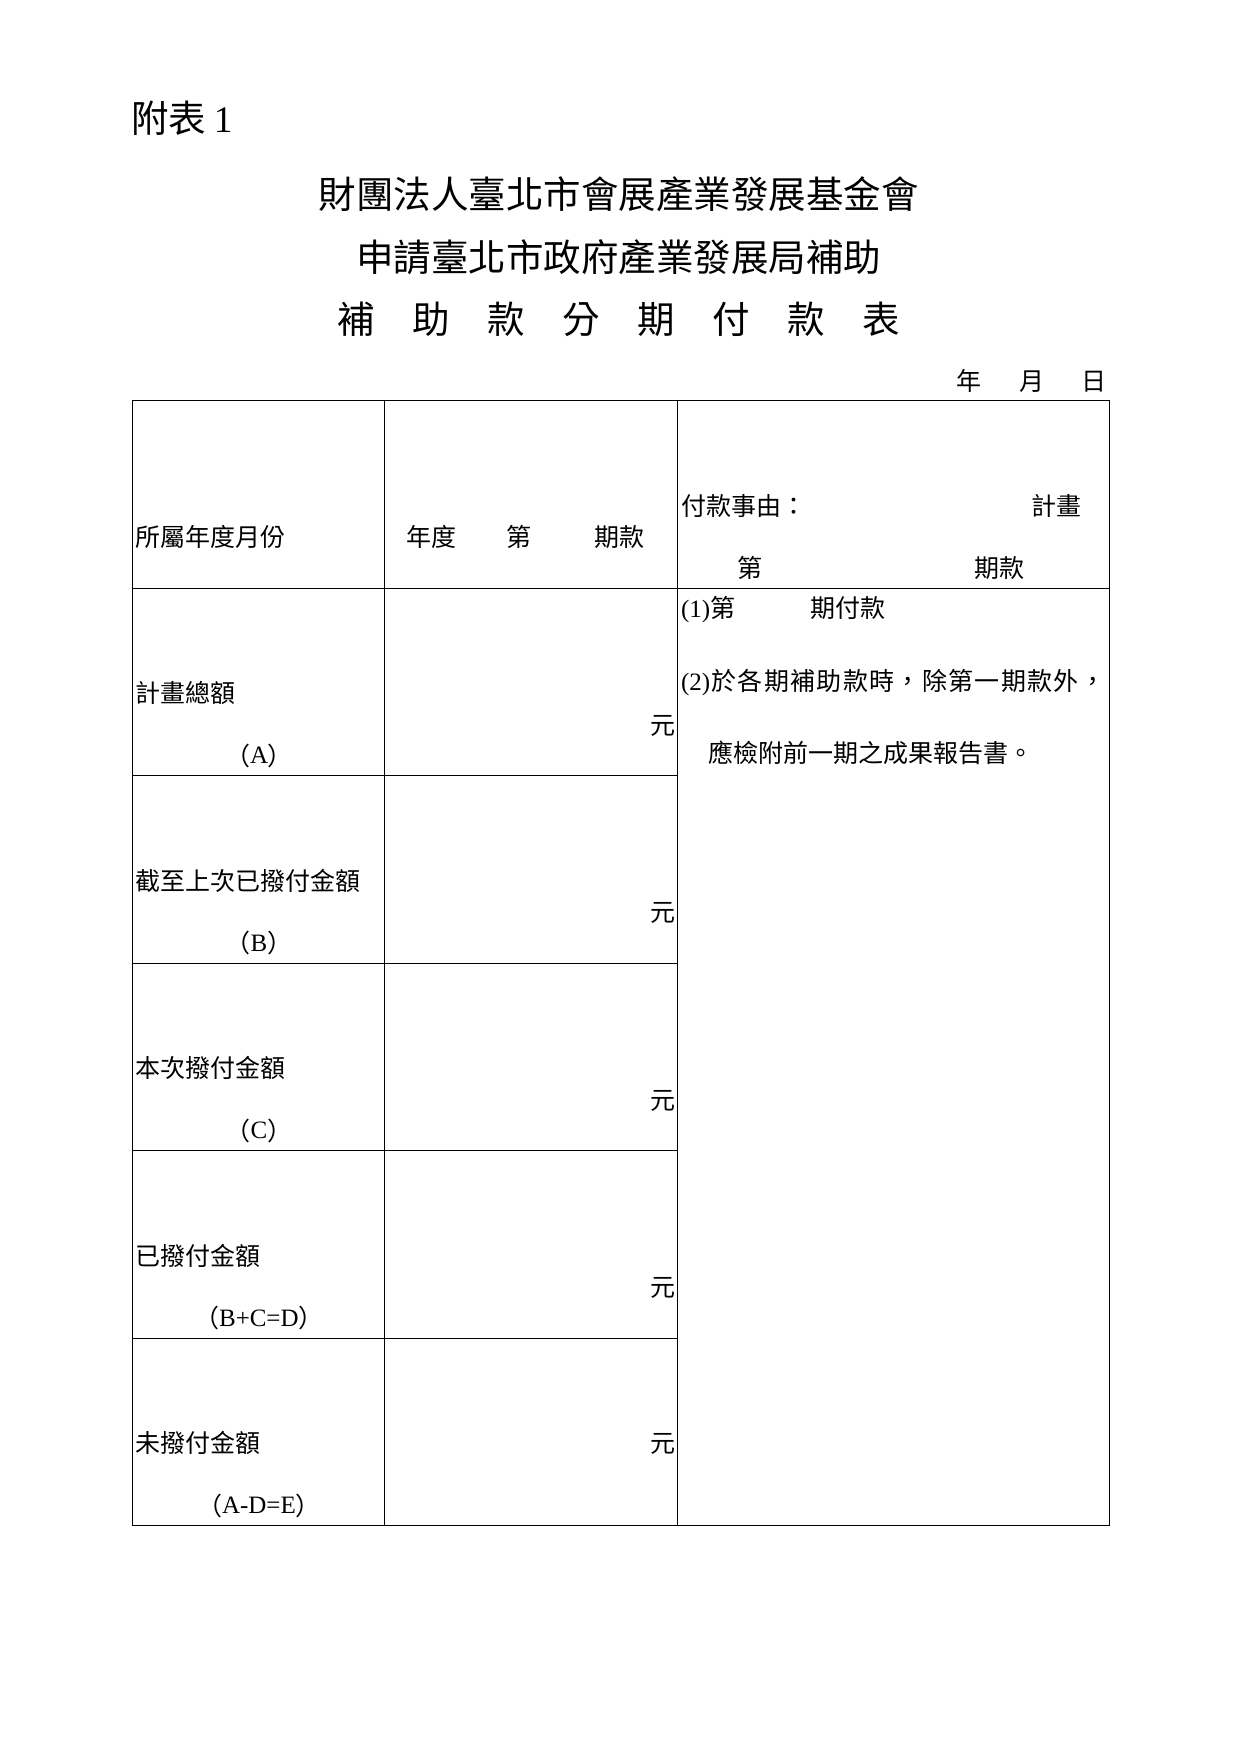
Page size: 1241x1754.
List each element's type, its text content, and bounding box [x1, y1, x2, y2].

table_header 付款事由： 計畫 第 期款 [678, 401, 1109, 588]
table_cell 元 [385, 589, 677, 775]
table_cell 元 [385, 964, 677, 1150]
text 申請臺北市政府產業發展局補助 [131, 213, 1106, 275]
table_cell 元 [385, 1151, 677, 1338]
table_cell 元 [385, 776, 677, 963]
table_cell 截至上次已撥付金額 （B） [133, 776, 384, 963]
table_cell (1)第 期付款 (2)於各期補助款時，除第一期款外，應檢附前一期之成果報告書。 [678, 589, 1109, 1525]
table_cell 已撥付金額 （B+C=D） [133, 1151, 384, 1338]
table_cell 元 [385, 1339, 677, 1525]
table_cell 本次撥付金額 （C） [133, 964, 384, 1150]
table_header 年度 第 期款 [385, 401, 677, 588]
table_cell 未撥付金額 （A-D=E） [133, 1339, 384, 1525]
table_cell 計畫總額 （A） [133, 589, 384, 775]
text 年 月 日 [131, 338, 1106, 400]
table_header 所屬年度月份 [133, 401, 384, 588]
text 補 助 款 分 期 付 款 表 [131, 275, 1106, 338]
text 財團法人臺北市會展產業發展基金會 [131, 150, 1106, 213]
